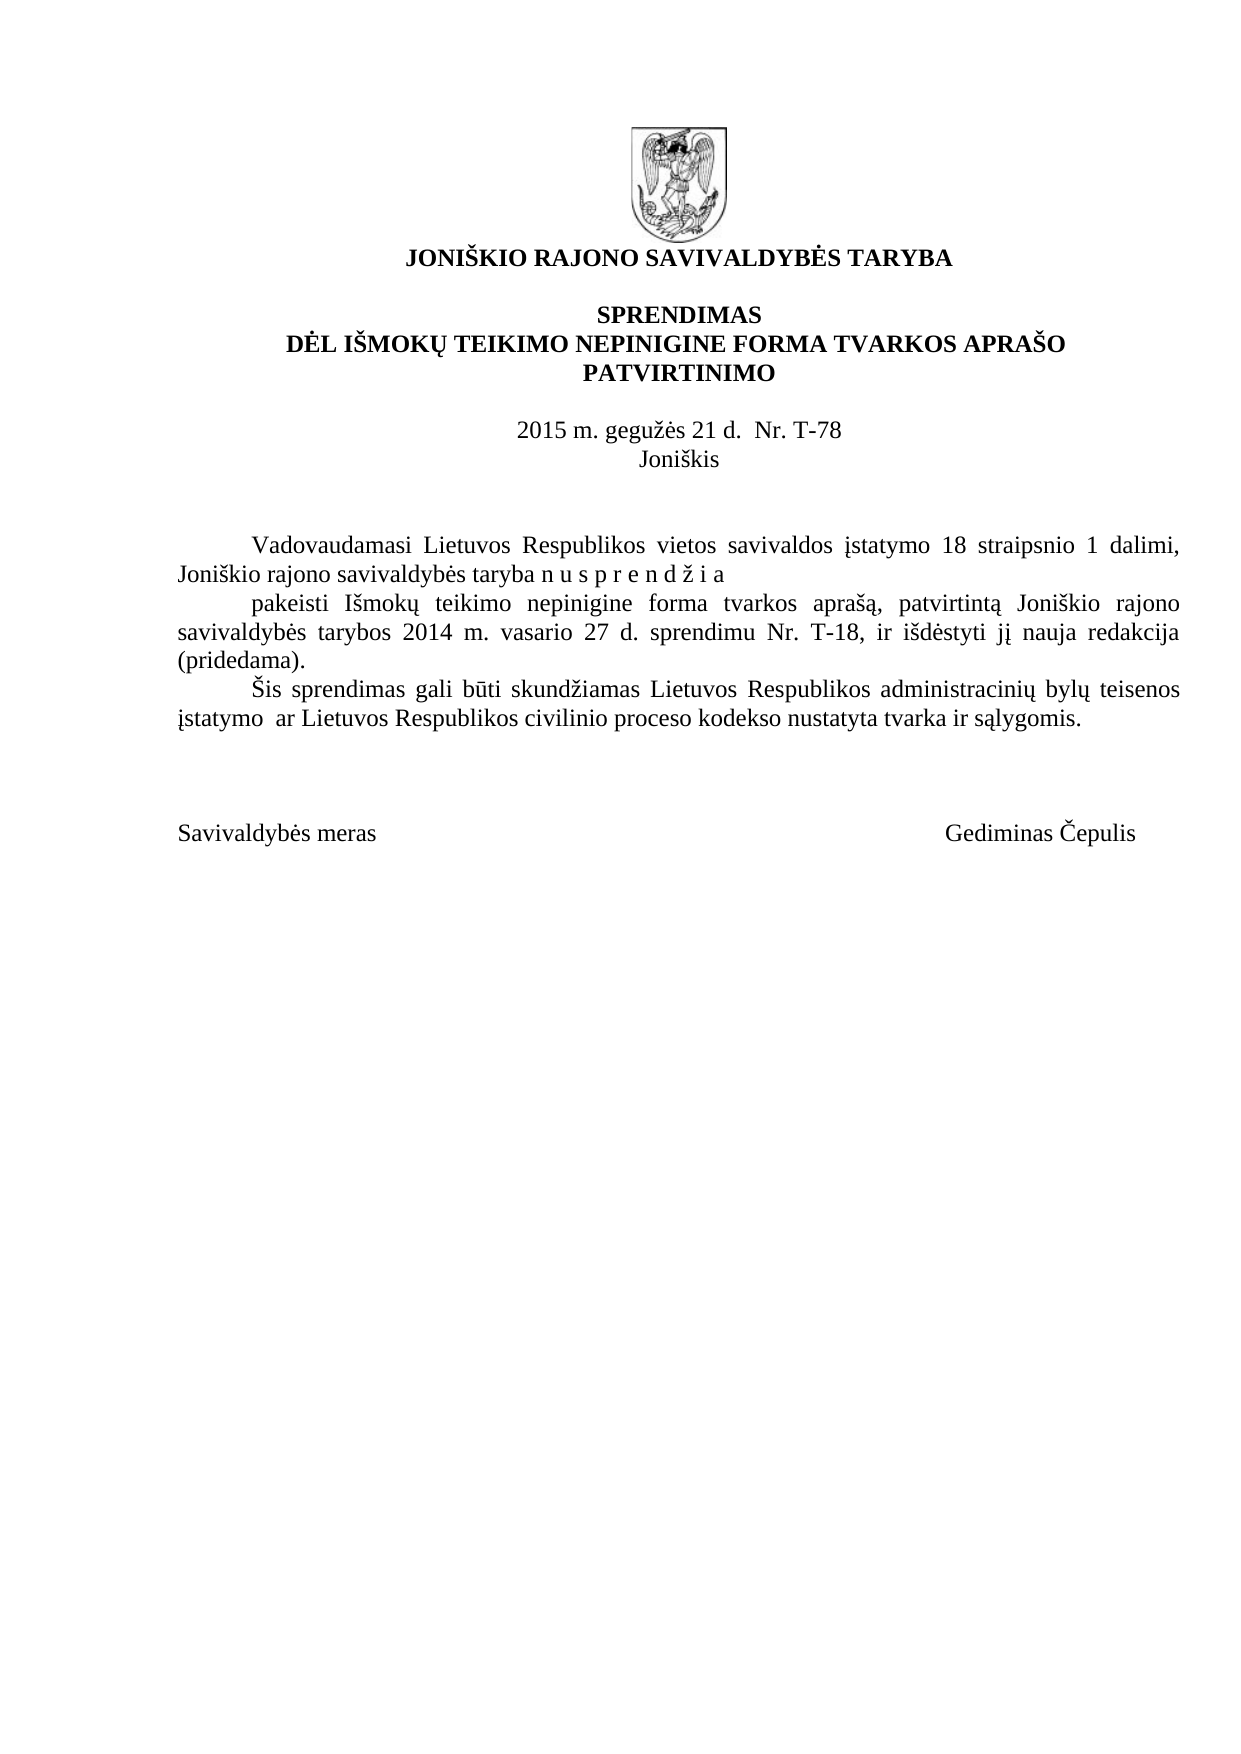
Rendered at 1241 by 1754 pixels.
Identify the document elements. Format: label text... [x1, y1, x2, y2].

text PATVIRTINIMO [177, 358, 1181, 387]
text DĖL IŠMOKŲ TEIKIMO NEPINIGINE FORMA TVARKOS APRAŠO [177, 329, 1181, 358]
text Joniškio rajono savivaldybės TARYBA [177, 243, 1181, 272]
text Savivaldybės meras Gediminas Čepulis [177, 818, 1181, 847]
text 2015 m. gegužės 21 d. Nr. T-78 [177, 416, 1181, 444]
text Vadovaudamasi Lietuvos Respublikos vietos savivaldos įstatymo 18 straipsnio 1 dalimi, Joniškio rajono savivaldybės taryba nusprendžia [177, 531, 1181, 588]
text SPRENDIMAS [177, 301, 1181, 329]
text Šis sprendimas gali būti skundžiamas Lietuvos Respublikos administracinių bylų teisenos įstatymo ar Lietuvos Respublikos civilinio proceso kodekso nustatyta tvarka ir sąlygomis. [177, 674, 1181, 732]
text Joniškis [177, 444, 1181, 473]
text pakeisti Išmokų teikimo nepinigine forma tvarkos aprašą, patvirtintą Joniškio rajono savivaldybės tarybos 2014 m. vasario 27 d. sprendimu Nr. T-18, ir išdėstyti jį nauja redakcija (pridedama). [177, 588, 1181, 674]
